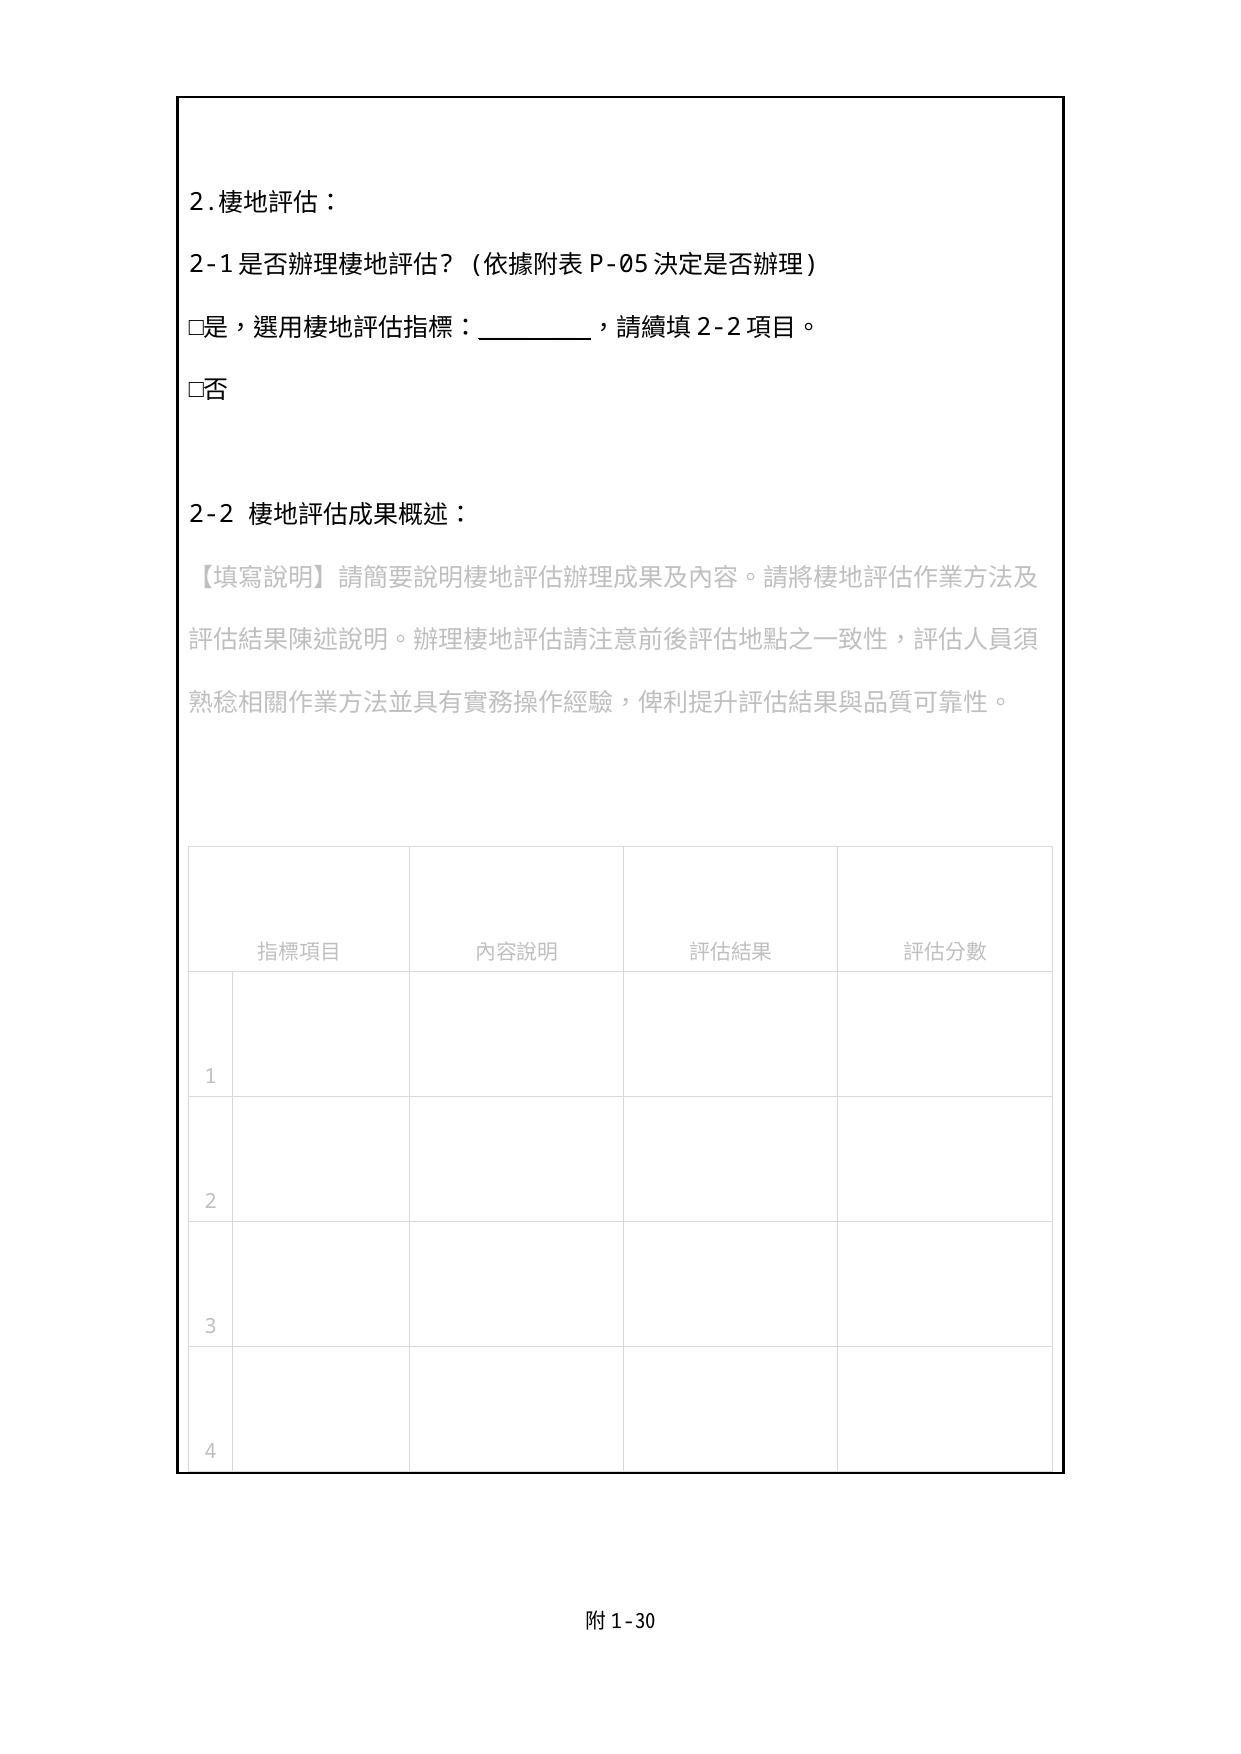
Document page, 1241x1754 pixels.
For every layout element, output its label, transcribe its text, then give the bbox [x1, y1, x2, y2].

table_cell [410, 1097, 623, 1221]
table_cell [838, 1347, 1052, 1471]
table_header 評估結果 [624, 847, 837, 971]
table_cell 1 [189, 972, 232, 1096]
table_cell 3 [189, 1222, 232, 1346]
table_cell [233, 972, 409, 1096]
table_cell [410, 1222, 623, 1346]
table_cell [410, 972, 623, 1096]
table_cell [838, 1222, 1052, 1346]
table_cell [233, 1347, 409, 1471]
table_header 內容說明 [410, 847, 623, 971]
table_cell 2 [189, 1097, 232, 1221]
table_cell [838, 972, 1052, 1096]
table_cell 4 [189, 1347, 232, 1471]
table_cell [624, 972, 837, 1096]
table_cell 2.棲地評估： 2-1是否辦理棲地評估? (依據附表P-05決定是否辦理) □是，選用棲地評估指標：＿＿ ＿ ，請續填2-2項目。 □否 2-2 棲地評估成果概述： 【填寫說明】請簡要說明棲地評估辦理成果及內容。請將棲地評估作業方法及評估結果陳述說明。辦理棲地評估請注意前後評估地點之一致性，評估人員須熟稔相關作業方法並具有實務操作經驗，俾利提升評估結果與品質可靠性。 [179, 98, 1062, 1472]
table_cell [233, 1222, 409, 1346]
table_cell [838, 1097, 1052, 1221]
table_cell [624, 1097, 837, 1221]
table_cell [410, 1347, 623, 1471]
table_cell [233, 1097, 409, 1221]
table_cell [624, 1347, 837, 1471]
table_header 評估分數 [838, 847, 1052, 971]
table_header 指標項目 [189, 847, 409, 971]
table_cell [624, 1222, 837, 1346]
